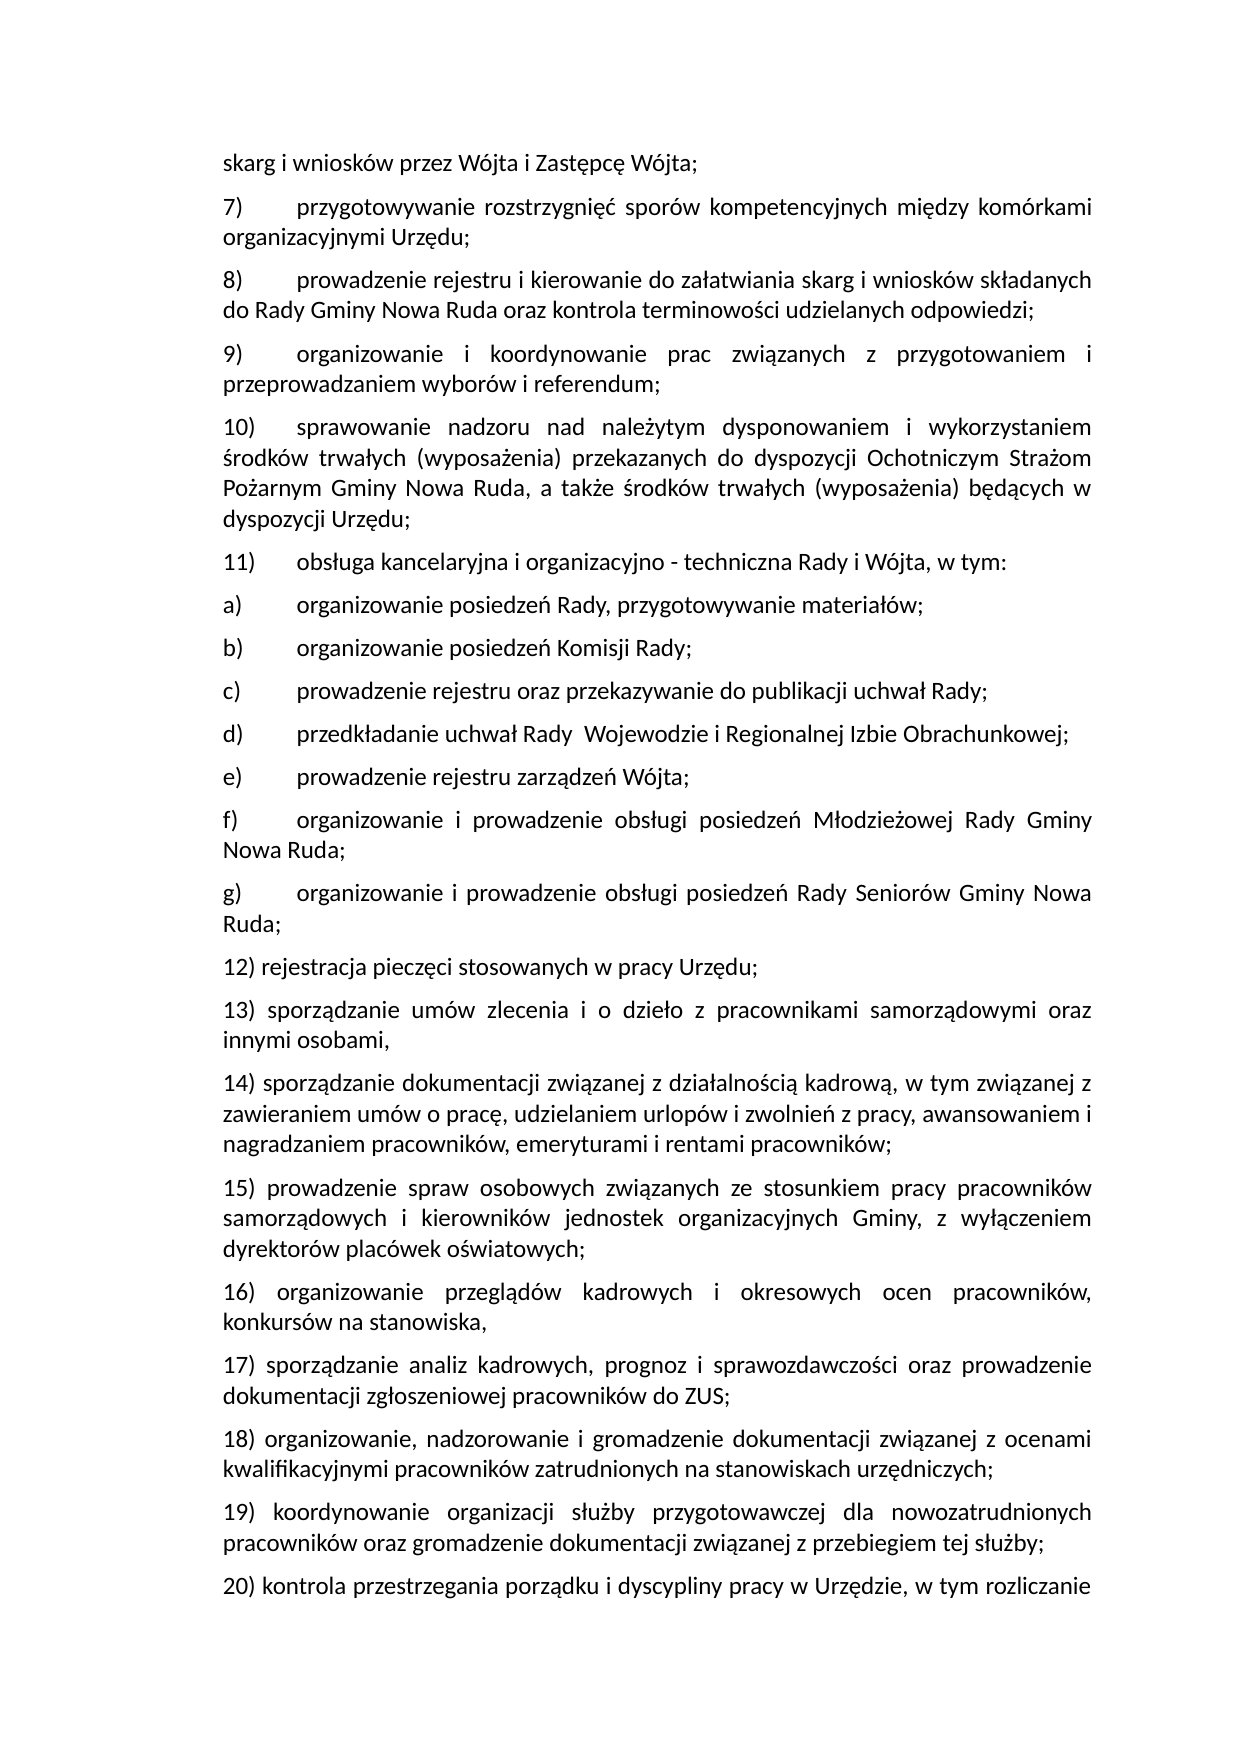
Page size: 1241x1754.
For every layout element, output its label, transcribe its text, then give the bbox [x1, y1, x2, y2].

text 14) sporządzanie dokumentacji związanej z działalnością kadrową, w tym związanej z zawieraniem umów o pracę, udzielaniem urlopów i zwolnień z pracy, awansowaniem i nagradzaniem pracowników, emeryturami i rentami pracowników; [223, 1068, 1093, 1159]
text 17) sporządzanie analiz kadrowych, prognoz i sprawozdawczości oraz prowadzenie dokumentacji zgłoszeniowej pracowników do ZUS; [223, 1349, 1093, 1410]
text 18) organizowanie, nadzorowanie i gromadzenie dokumentacji związanej z ocenami kwalifikacyjnymi pracowników zatrudnionych na stanowiskach urzędniczych; [223, 1423, 1093, 1484]
text 12) rejestracja pieczęci stosowanych w pracy Urzędu; [223, 951, 1093, 982]
text 20) kontrola przestrzegania porządku i dyscypliny pracy w Urzędzie, w tym rozliczanie [223, 1570, 1093, 1600]
text 7) przygotowywanie rozstrzygnięć sporów kompetencyjnych między komórkami organizacyjnymi Urzędu; [223, 191, 1093, 252]
text d) przedkładanie uchwał Rady Wojewodzie i Regionalnej Izbie Obrachunkowej; [223, 718, 1093, 748]
text 9) organizowanie i koordynowanie prac związanych z przygotowaniem i przeprowadzaniem wyborów i referendum; [223, 338, 1093, 399]
text 13) sporządzanie umów zlecenia i o dzieło z pracownikami samorządowymi oraz innymi osobami, [223, 994, 1093, 1055]
text b) organizowanie posiedzeń Komisji Rady; [223, 632, 1093, 662]
text g) organizowanie i prowadzenie obsługi posiedzeń Rady Seniorów Gminy Nowa Ruda; [223, 877, 1093, 938]
text 15) prowadzenie spraw osobowych związanych ze stosunkiem pracy pracowników samorządowych i kierowników jednostek organizacyjnych Gminy, z wyłączeniem dyrektorów placówek oświatowych; [223, 1172, 1093, 1263]
text c) prowadzenie rejestru oraz przekazywanie do publikacji uchwał Rady; [223, 675, 1093, 705]
text 8) prowadzenie rejestru i kierowanie do załatwiania skarg i wniosków składanych do Rady Gminy Nowa Ruda oraz kontrola terminowości udzielanych odpowiedzi; [223, 264, 1093, 325]
text e) prowadzenie rejestru zarządzeń Wójta; [223, 761, 1093, 791]
text a) organizowanie posiedzeń Rady, przygotowywanie materiałów; [223, 589, 1093, 619]
text 19) koordynowanie organizacji służby przygotowawczej dla nowozatrudnionych pracowników oraz gromadzenie dokumentacji związanej z przebiegiem tej służby; [223, 1496, 1093, 1557]
text f) organizowanie i prowadzenie obsługi posiedzeń Młodzieżowej Rady Gminy Nowa Ruda; [223, 804, 1093, 865]
text 16) organizowanie przeglądów kadrowych i okresowych ocen pracowników, konkursów na stanowiska, [223, 1276, 1093, 1337]
text 10) sprawowanie nadzoru nad należytym dysponowaniem i wykorzystaniem środków trwałych (wyposażenia) przekazanych do dyspozycji Ochotniczym Strażom Pożarnym Gminy Nowa Ruda, a także środków trwałych (wyposażenia) będących w dyspozycji Urzędu; [223, 411, 1093, 533]
text skarg i wniosków przez Wójta i Zastępcę Wójta; [223, 148, 1093, 178]
text 11) obsługa kancelaryjna i organizacyjno - techniczna Rady i Wójta, w tym: [223, 546, 1093, 576]
